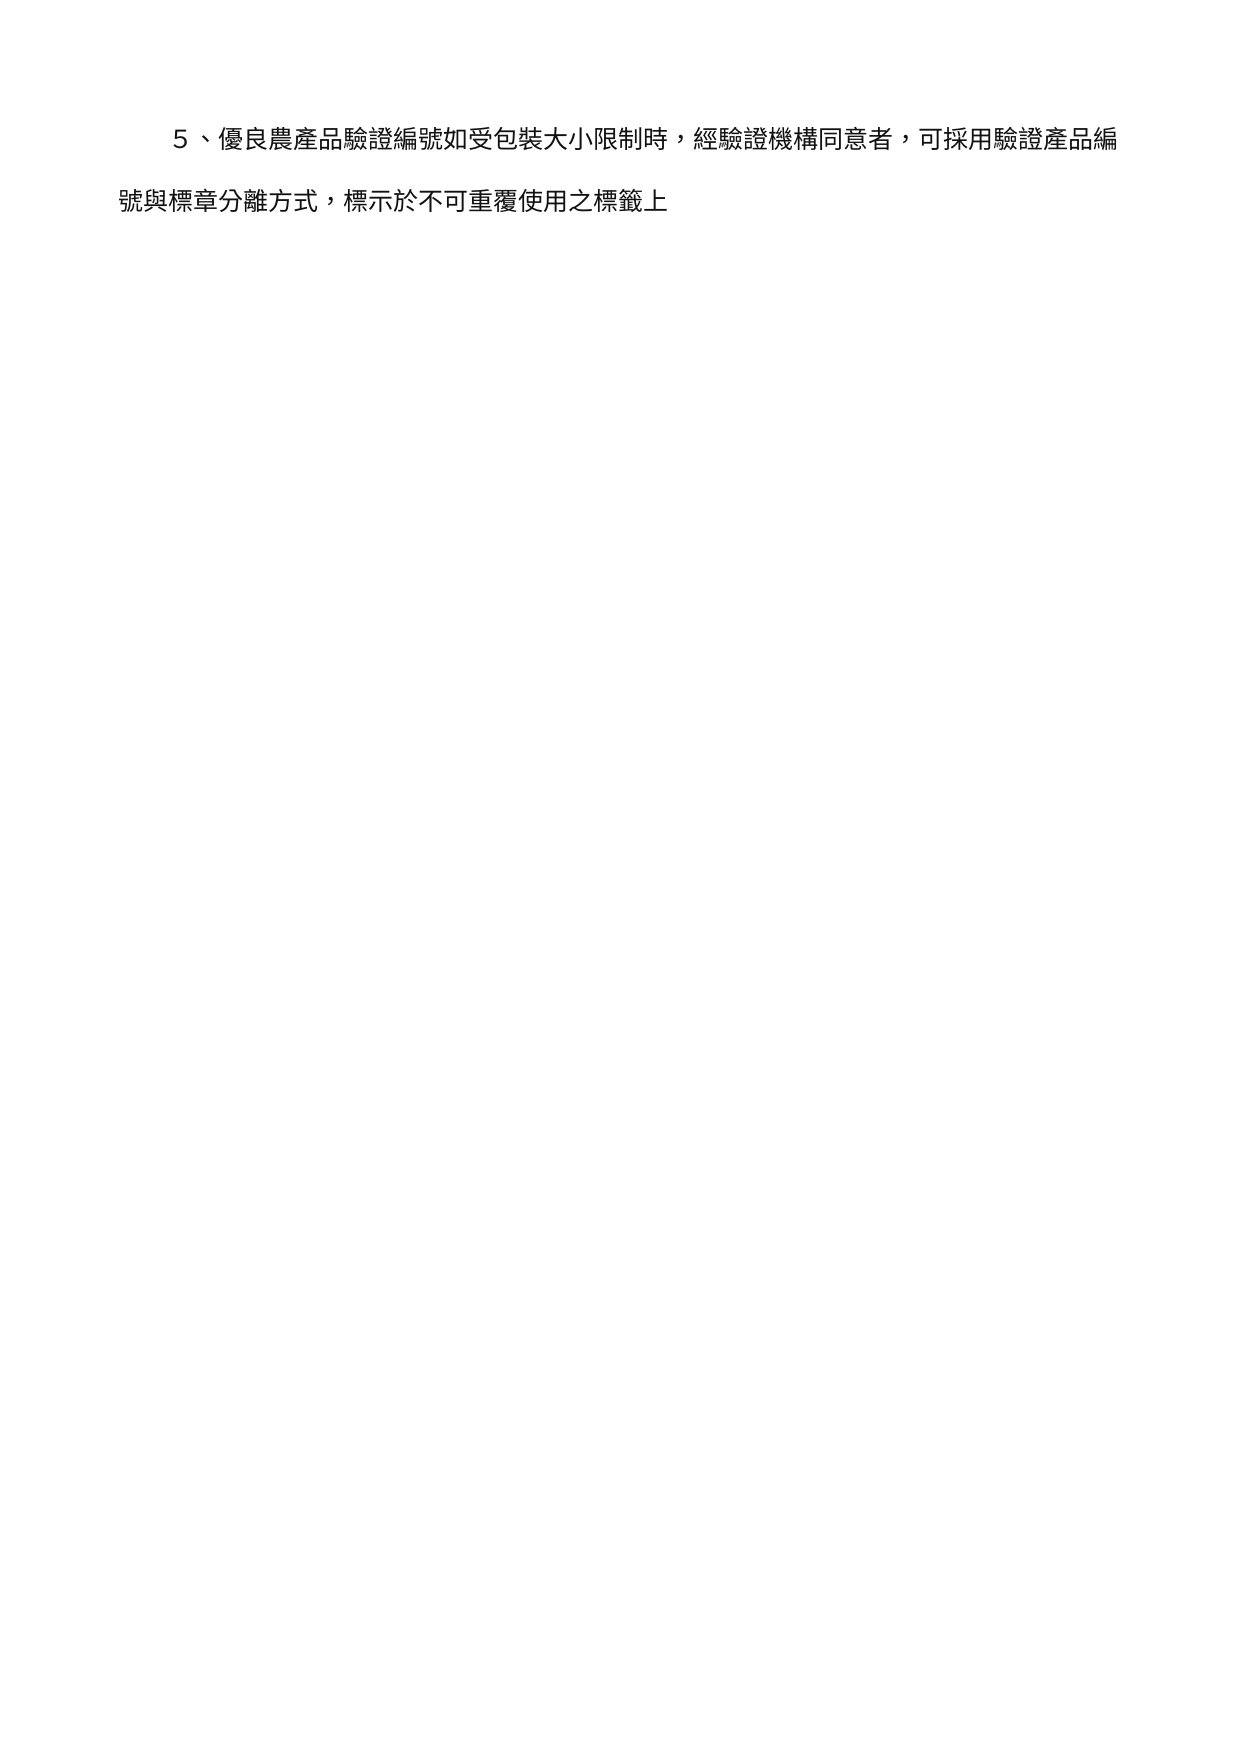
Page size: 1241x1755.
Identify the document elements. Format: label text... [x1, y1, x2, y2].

text ５、優良農產品驗證編號如受包裝大小限制時，經驗證機構同意者，可採用驗證產品編號與標章分離方式，標示於不可重覆使用之標籤上 [118, 96, 1122, 221]
